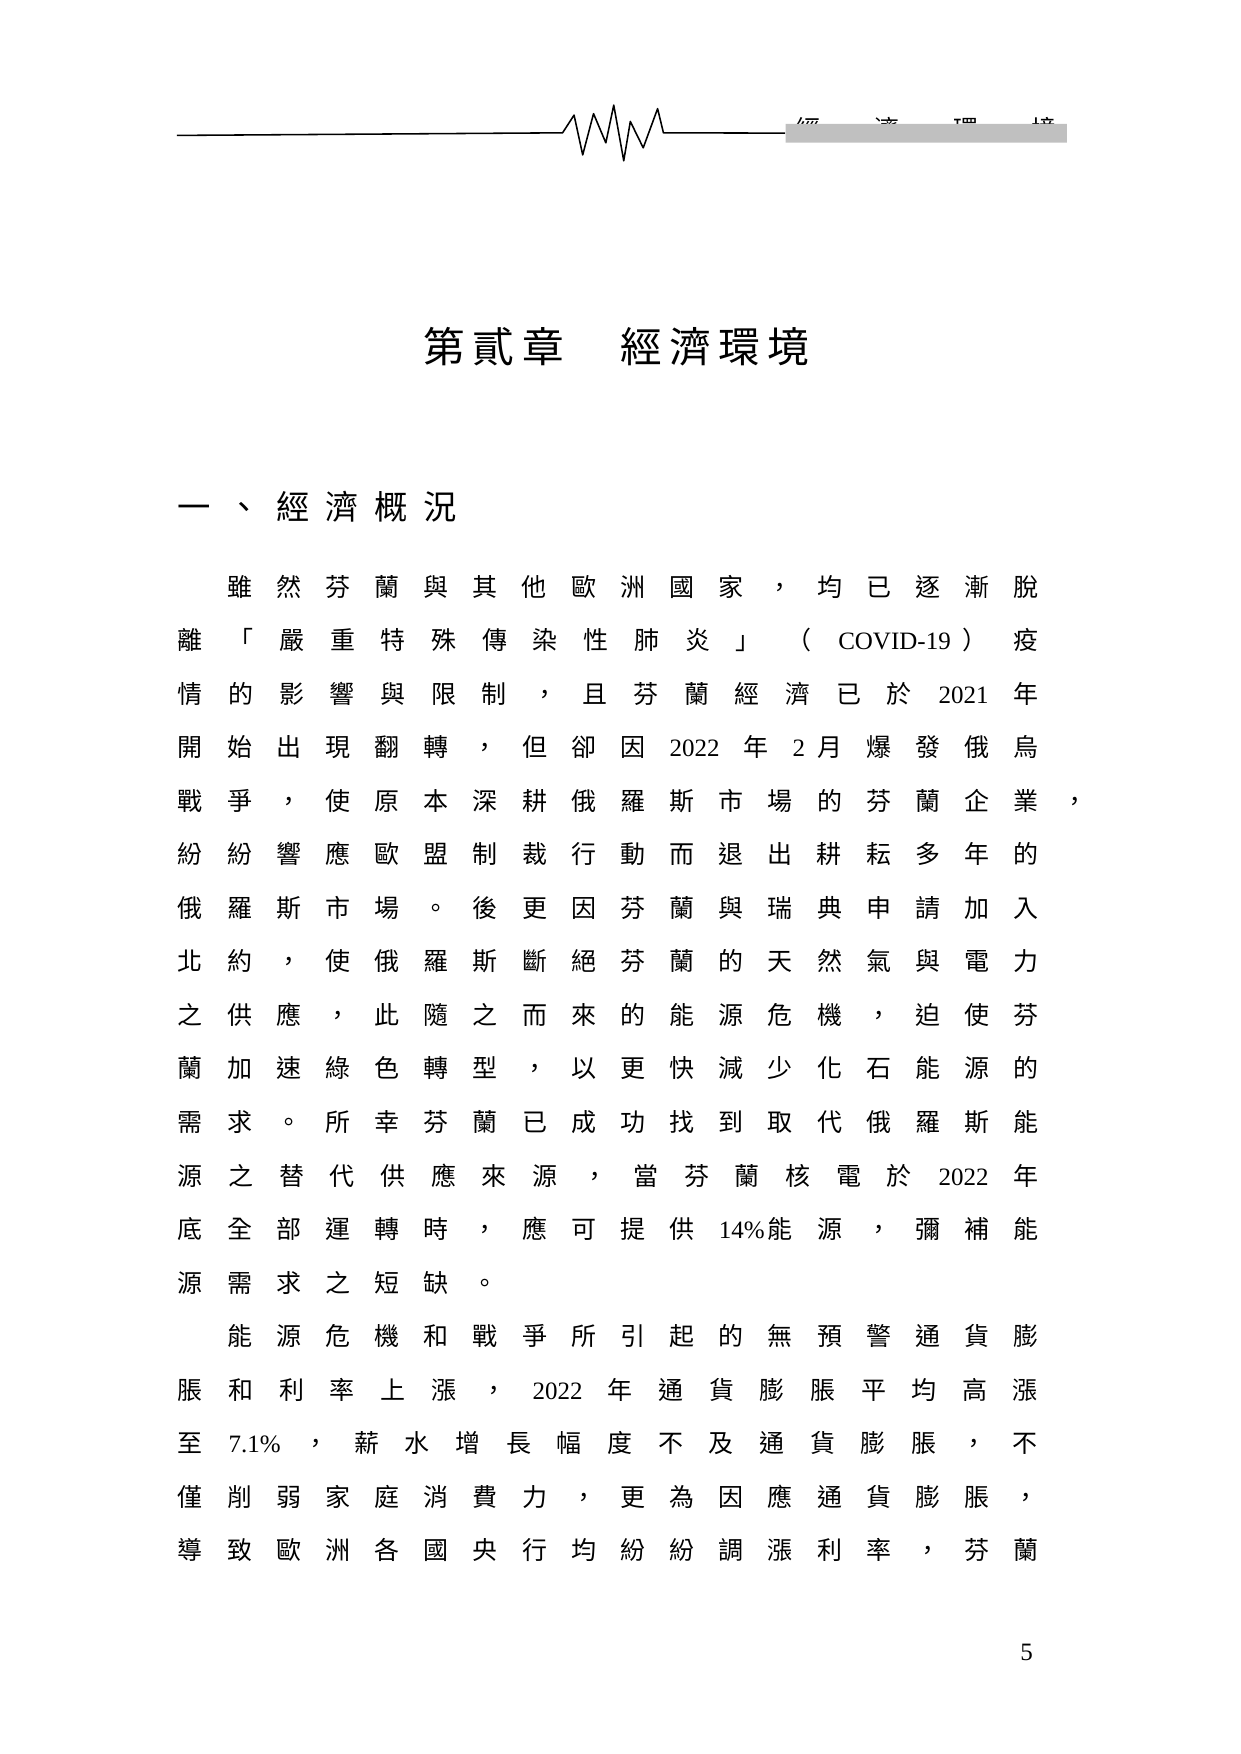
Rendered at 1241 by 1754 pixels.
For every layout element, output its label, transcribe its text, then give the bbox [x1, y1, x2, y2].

text 第貳章 經濟環境 [178, 291, 1063, 398]
text 能源危機和戰爭所引起的無預警通貨膨脹和利率上漲，2022年通貨膨脹平均高漲至7.1%，薪水增長幅度不及通貨膨脹，不僅削弱家庭消費力，更為因應通貨膨脹，導致歐洲各國央行均紛紛調漲利率，芬蘭 [178, 1308, 1063, 1576]
text 一、經濟概況 [178, 478, 1063, 532]
text 雖然芬蘭與其他歐洲國家，均已逐漸脫離「嚴重特殊傳染性肺炎」（COVID-19）疫情的影響與限制，且芬蘭經濟已於2021年開始出現翻轉，但卻因2022年2月爆發俄烏戰爭，使原本深耕俄羅斯市場的芬蘭企業，紛紛響應歐盟制裁行動而退出耕耘多年的俄羅斯市場。後更因芬蘭與瑞典申請加入北約，使俄羅斯斷絕芬蘭的天然氣與電力之供應，此隨之而來的能源危機，迫使芬蘭加速綠色轉型，以更快減少化石能源的需求。所幸芬蘭已成功找到取代俄羅斯能源之替代供應來源，當芬蘭核電於2022年底全部運轉時，應可提供14%能源，彌補能源需求之短缺。 [178, 558, 1063, 1308]
